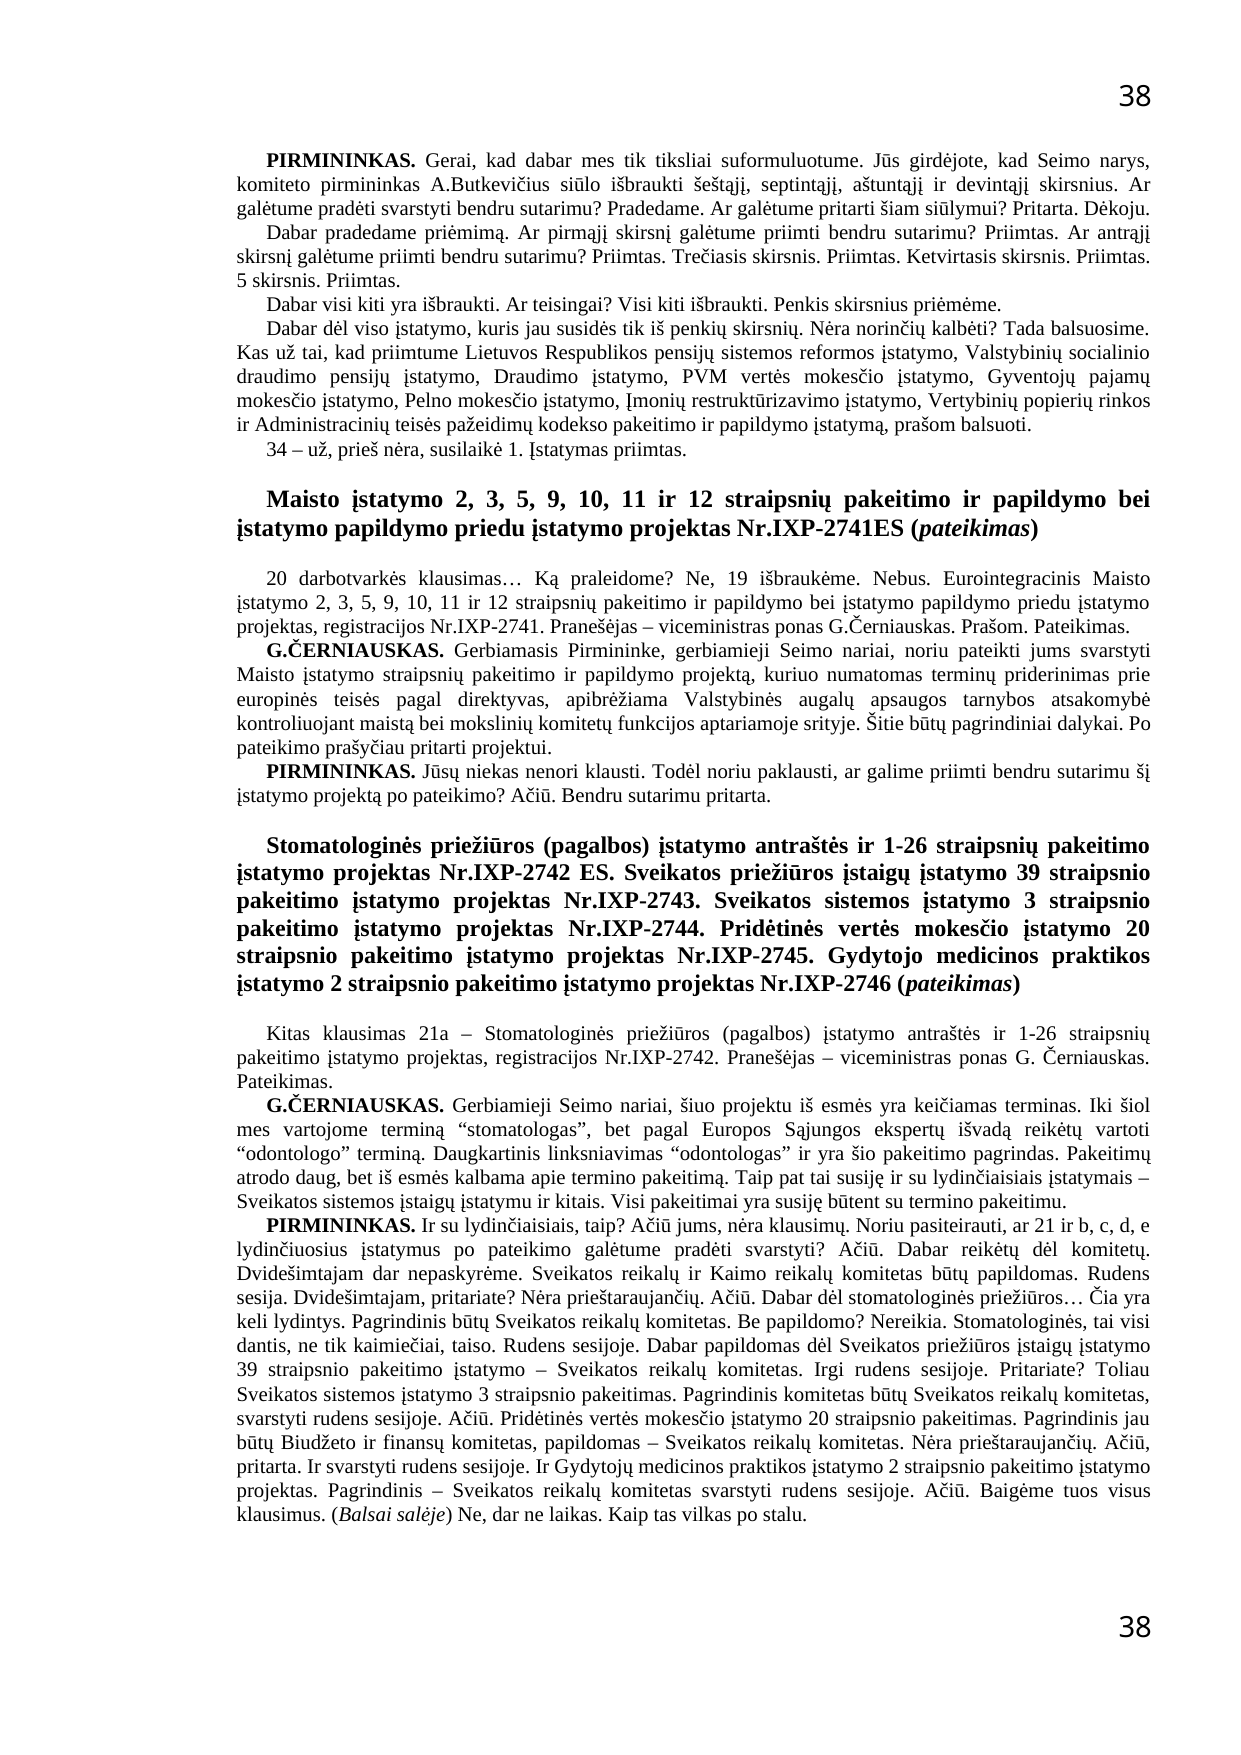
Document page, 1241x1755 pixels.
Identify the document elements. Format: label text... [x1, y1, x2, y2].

text Maisto įstatymo 2, 3, 5, 9, 10, 11 ir 12 straipsnių pakeitimo ir papildymo bei įstatymo papildymo priedu įstatymo projektas Nr.IXP-2741ES (pateikimas) [236, 484, 1152, 542]
text Stomatologinės priežiūros (pagalbos) įstatymo antraštės ir 1-26 straipsnių pakeitimo įstatymo projektas Nr.IXP-2742 ES. Sveikatos priežiūros įstaigų įstatymo 39 straipsnio pakeitimo įstatymo projektas Nr.IXP-2743. Sveikatos sistemos įstatymo 3 straipsnio pakeitimo įstatymo projektas Nr.IXP-2744. Pridėtinės vertės mokesčio įstatymo 20 straipsnio pakeitimo įstatymo projektas Nr.IXP-2745. Gydytojo medicinos praktikos įstatymo 2 straipsnio pakeitimo įstatymo projektas Nr.IXP-2746 (pateikimas) [236, 831, 1152, 996]
text Dabar dėl viso įstatymo, kuris jau susidės tik iš penkių skirsnių. Nėra norinčių kalbėti? Tada balsuosime. Kas už tai, kad priimtume Lietuvos Respublikos pensijų sistemos reformos įstatymo, Valstybinių socialinio draudimo pensijų įstatymo, Draudimo įstatymo, PVM vertės mokesčio įstatymo, Gyventojų pajamų mokesčio įstatymo, Pelno mokesčio įstatymo, Įmonių restruktūrizavimo įstatymo, Vertybinių popierių rinkos ir Administracinių teisės pažeidimų kodekso pakeitimo ir papildymo įstatymą, prašom balsuoti. [236, 316, 1152, 436]
text PIRMININKAS. Jūsų niekas nenori klausti. Todėl noriu paklausti, ar galime priimti bendru sutarimu šį įstatymo projektą po pateikimo? Ačiū. Bendru sutarimu pritarta. [236, 759, 1152, 807]
text PIRMININKAS. Gerai, kad dabar mes tik tiksliai suformuluotume. Jūs girdėjote, kad Seimo narys, komiteto pirmininkas A.Butkevičius siūlo išbraukti šeštąjį, septintąjį, aštuntąjį ir devintąjį skirsnius. Ar galėtume pradėti svarstyti bendru sutarimu? Pradedame. Ar galėtume pritarti šiam siūlymui? Pritarta. Dėkoju. [236, 148, 1152, 220]
text Kitas klausimas 21a – Stomatologinės priežiūros (pagalbos) įstatymo antraštės ir 1-26 straipsnių pakeitimo įstatymo projektas, registracijos Nr.IXP-2742. Pranešėjas – viceministras ponas G. Černiauskas. Pateikimas. [236, 1021, 1152, 1093]
text Dabar pradedame priėmimą. Ar pirmąjį skirsnį galėtume priimti bendru sutarimu? Priimtas. Ar antrąjį skirsnį galėtume priimti bendru sutarimu? Priimtas. Trečiasis skirsnis. Priimtas. Ketvirtasis skirsnis. Priimtas. 5 skirsnis. Priimtas. [236, 220, 1152, 292]
text Dabar visi kiti yra išbraukti. Ar teisingai? Visi kiti išbraukti. Penkis skirsnius priėmėme. [236, 292, 1152, 316]
text PIRMININKAS. Ir su lydinčiaisiais, taip? Ačiū jums, nėra klausimų. Noriu pasiteirauti, ar 21 ir b, c, d, e lydinčiuosius įstatymus po pateikimo galėtume pradėti svarstyti? Ačiū. Dabar reikėtų dėl komitetų. Dvidešimtajam dar nepaskyrėme. Sveikatos reikalų ir Kaimo reikalų komitetas būtų papildomas. Rudens sesija. Dvidešimtajam, pritariate? Nėra prieštaraujančių. Ačiū. Dabar dėl stomatologinės priežiūros… Čia yra keli lydintys. Pagrindinis būtų Sveikatos reikalų komitetas. Be papildomo? Nereikia. Stomatologinės, tai visi dantis, ne tik kaimiečiai, taiso. Rudens sesijoje. Dabar papildomas dėl Sveikatos priežiūros įstaigų įstatymo 39 straipsnio pakeitimo įstatymo – Sveikatos reikalų komitetas. Irgi rudens sesijoje. Pritariate? Toliau Sveikatos sistemos įstatymo 3 straipsnio pakeitimas. Pagrindinis komitetas būtų Sveikatos reikalų komitetas, svarstyti rudens sesijoje. Ačiū. Pridėtinės vertės mokesčio įstatymo 20 straipsnio pakeitimas. Pagrindinis jau būtų Biudžeto ir finansų komitetas, papildomas – Sveikatos reikalų komitetas. Nėra prieštaraujančių. Ačiū, pritarta. Ir svarstyti rudens sesijoje. Ir Gydytojų medicinos praktikos įstatymo 2 straipsnio pakeitimo įstatymo projektas. Pagrindinis – Sveikatos reikalų komitetas svarstyti rudens sesijoje. Ačiū. Baigėme tuos visus klausimus. (Balsai salėje) Ne, dar ne laikas. Kaip tas vilkas po stalu. [236, 1213, 1152, 1526]
text 20 darbotvarkės klausimas… Ką praleidome? Ne, 19 išbraukėme. Nebus. Eurointegracinis Maisto įstatymo 2, 3, 5, 9, 10, 11 ir 12 straipsnių pakeitimo ir papildymo bei įstatymo papildymo priedu įstatymo projektas, registracijos Nr.IXP-2741. Pranešėjas – viceministras ponas G.Černiauskas. Prašom. Pateikimas. [236, 566, 1152, 638]
text 34 – už, prieš nėra, susilaikė 1. Įstatymas priimtas. [236, 436, 1152, 461]
text G.ČERNIAUSKAS. Gerbiamieji Seimo nariai, šiuo projektu iš esmės yra keičiamas terminas. Iki šiol mes vartojome terminą “stomatologas”, bet pagal Europos Sąjungos ekspertų išvadą reikėtų vartoti “odontologo” terminą. Daugkartinis linksniavimas “odontologas” ir yra šio pakeitimo pagrindas. Pakeitimų atrodo daug, bet iš esmės kalbama apie termino pakeitimą. Taip pat tai susiję ir su lydinčiaisiais įstatymais – Sveikatos sistemos įstaigų įstatymu ir kitais. Visi pakeitimai yra susiję būtent su termino pakeitimu. [236, 1093, 1152, 1213]
text G.ČERNIAUSKAS. Gerbiamasis Pirmininke, gerbiamieji Seimo nariai, noriu pateikti jums svarstyti Maisto įstatymo straipsnių pakeitimo ir papildymo projektą, kuriuo numatomas terminų priderinimas prie europinės teisės pagal direktyvas, apibrėžiama Valstybinės augalų apsaugos tarnybos atsakomybė kontroliuojant maistą bei mokslinių komitetų funkcijos aptariamoje srityje. Šitie būtų pagrindiniai dalykai. Po pateikimo prašyčiau pritarti projektui. [236, 638, 1152, 759]
